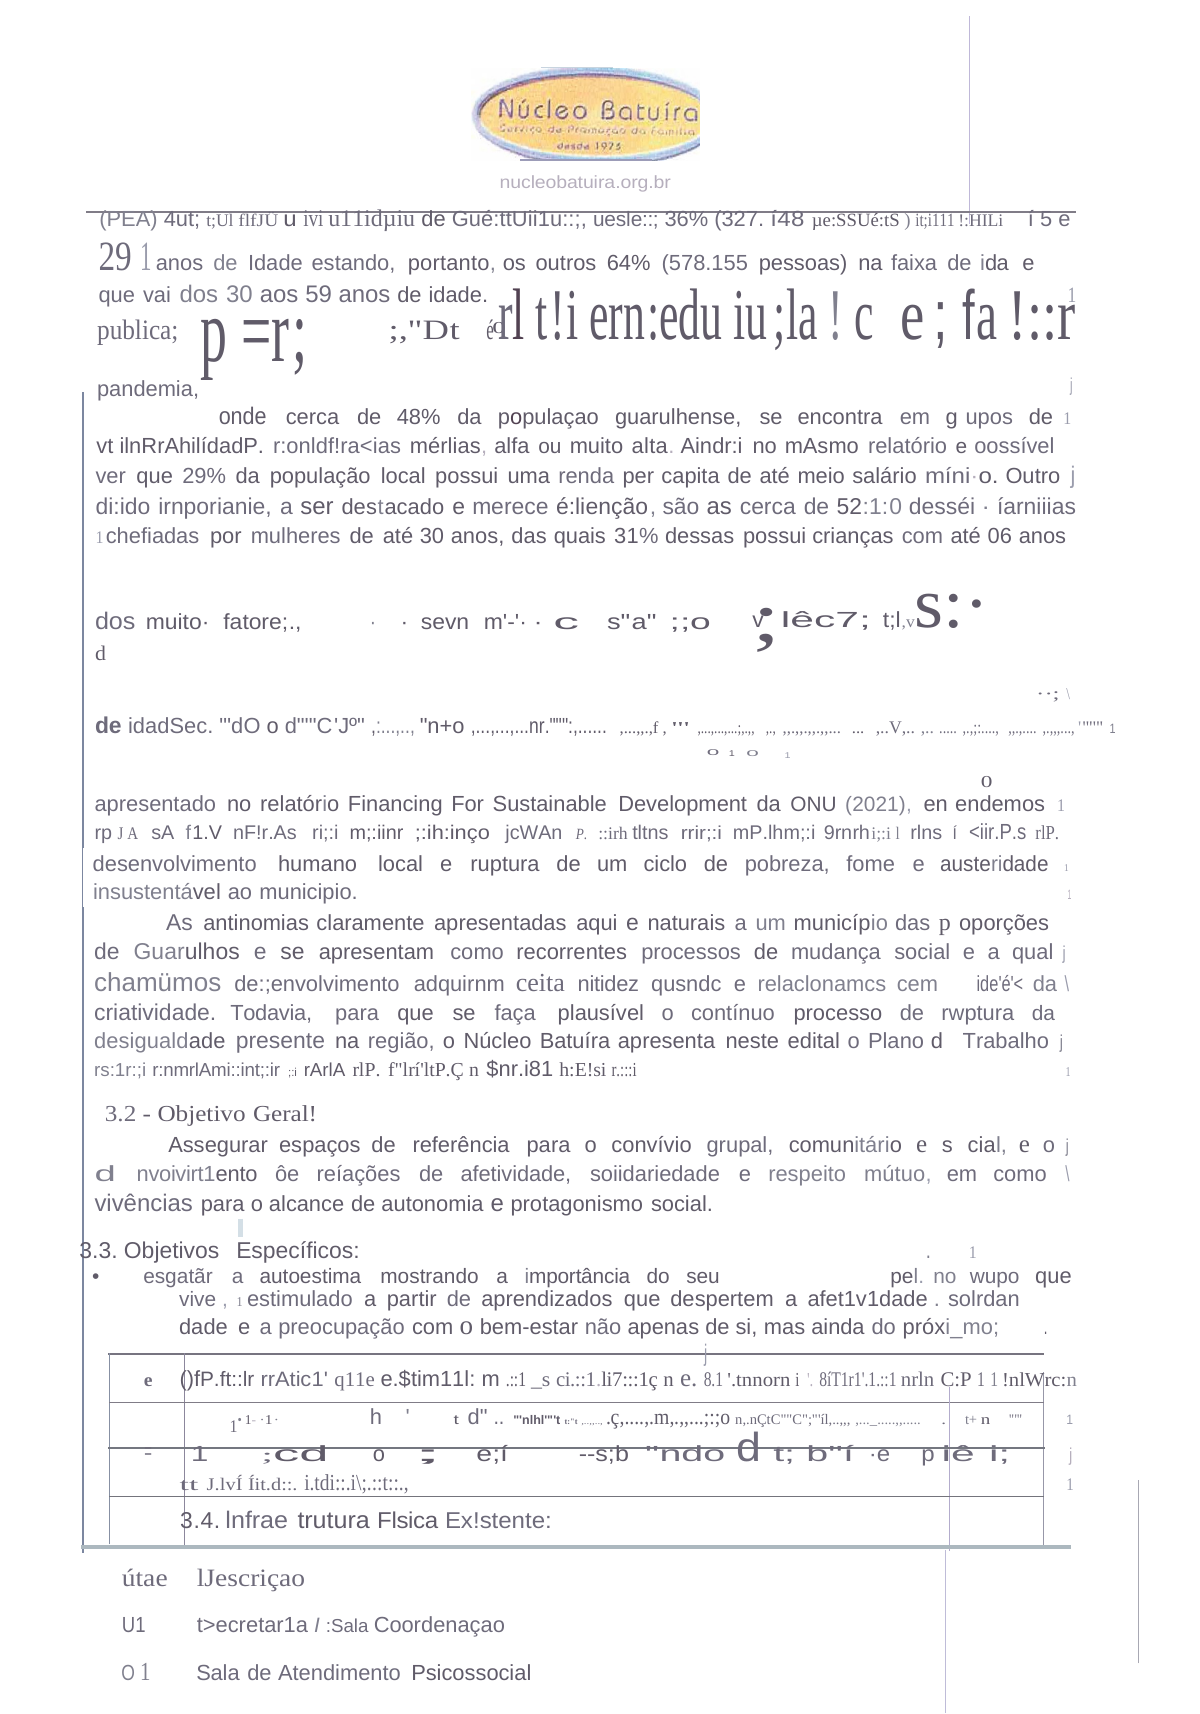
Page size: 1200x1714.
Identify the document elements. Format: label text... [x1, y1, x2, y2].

text 0 [84, 772, 992, 791]
text p =r; :o [208, 323, 220, 358]
text Assegurar espaços de referência para o convívio grupal, comunitário e s cial, e o j d nvoivirt1ento ôe reíações de afetividade, soiidariedade e respeito mútuo, em como \ vivências para o alcance de autonomia e protagonismo social. [94, 1129, 1070, 1217]
text = 1 ;cd o ; e;í --s;b "ndo d t; b''í ·e p iê i; j [1044, 1428, 1158, 1470]
list lnfrae trutura Flsica Ex!stente: [185, 1506, 949, 1534]
subtitle onde [218, 402, 268, 429]
text ··; \ [1036, 666, 1158, 703]
text útae lJescriçao [122, 1563, 945, 1592]
table_cell [695, 878, 736, 907]
list Objetivos Específicos: . 1 [84, 1238, 1158, 1264]
text publica; [97, 307, 201, 348]
table_cell [548, 878, 589, 907]
text [946, 1612, 1138, 1637]
text tt J.lvÍ Íit.d::. i.tdi::.i\;.::t::., 1 [1044, 1470, 1158, 1496]
text = 1 ;cd o ; e;í --s;b "ndo d t; b''í ·e p iê i; j [185, 1428, 949, 1447]
text j [286, 376, 1158, 395]
table_cell [736, 878, 838, 907]
text pandemia, [97, 376, 200, 401]
text rp J A sA f1.V nF!r.As ri;:i m;:iinr ;:ih:inço jcWAn P. ::irh tltns rrir;:i mP.lhm;:i 9rnrhi;:i l rlns Í <iir.P.s rlP. [94, 819, 1158, 844]
text = 1 ;cd o ; e;í --s;b "ndo d t; b''í ·e p iê i; j [950, 1449, 1043, 1470]
text = 1 ;cd o ; e;í --s;b "ndo d t; b''í ·e p iê i; j [950, 1428, 1043, 1447]
text tt J.lvÍ Íit.d::. i.tdi::.i\;.::t::., 1 [185, 1470, 949, 1496]
table_cell insustentável ao municipio. [83, 878, 369, 907]
text 0 [492, 320, 501, 332]
table_header um ciclo [589, 848, 695, 878]
text dos muito· fatore;., · · sevn m'-'· · c s"a" ;;o d [95, 605, 729, 664]
text U1 t>ecretar1a I :Sala Coordenaçao [122, 1612, 945, 1637]
text 1• 1- ·1· h ' t d" .. "'nlhl'"'t t:"t ,..,,.., .ç,....,.m,.,,...;:;o n,.nÇtC""C";"'íl,..,,, ,..._.....,,..... . [229, 1410, 949, 1428]
table_header local [370, 848, 431, 878]
text vt ilnRrAhilídadP. r:onldf!ra<ias mérlias, alfa ou muito alta. Aindr:i no mAsmo relatório e oossível ver que 29% da população local possui uma renda per capita de até meio salário míni·o. Outro j di:ido irnporianie, a ser destacado e merece é:lienção, são as cerca de 52:1:0 desséi · íarniiias 1 chefiadas por mulheres de até 30 anos, das quais 31% dessas possui crianças com até 06 anos [95, 433, 1077, 548]
table_header ruptura [461, 848, 548, 878]
subtitle 3.2 - Objetivo Geral! [104, 1100, 1158, 1127]
table_cell [589, 878, 695, 907]
text (PEA) 4ut; t;Ul flfJÜ u ivi u11idµiu de Gué:ttUii1u::;, uesle::; 36% (327. í48 µe:SSUé:tS ) it;i111 !:HILi í 5 e 29 1 anos de Idade estando, portanto, os outros 64% (578.155 pessoas) na faixa de ida e que vai dos 30 aos 59 anos de idade. 1 [98, 204, 969, 211]
text [946, 1656, 1158, 1686]
table_header fome [838, 848, 903, 878]
list esgatãr a autoestima mostrando a importância do seu pel. no wupo que vive , 1 estimulado a partir de aprendizados que despertem a afet1v1dade . solrdan dade e a preocupação com o bem-estar não apenas de si, mas ainda do próxi_mo; . j [92, 1264, 1072, 1366]
text [1139, 1563, 1158, 1592]
list lnfrae trutura Flsica Ex!stente: [950, 1506, 1043, 1534]
table_header de [695, 848, 736, 878]
text nucleobatuira.org.br [69, 171, 969, 192]
text [69, 772, 82, 791]
text (PEA) 4ut; t;Ul flfJÜ u ivi u11idµiu de Gué:ttUii1u::;, uesle::; 36% (327. í48 µe:SSUé:tS ) it;i111 !:HILi í 5 e 29 1 anos de Idade estando, portanto, os outros 64% (578.155 pessoas) na faixa de ida e que vai dos 30 aos 59 anos de idade. 1 [98, 204, 1077, 307]
text ;,"Dt é rl t!i ern:edu iu;la ! c e; fa !::r [350, 307, 1158, 348]
text [946, 1563, 1138, 1592]
text de idadSec. "'dO o d"'"C'Jº" ,:...,.., "n+o ,...,...,...nr.""":,...... ,...,,.,f , "' ,...,...,...;,.,, ,., ,,.,,.,,.,,... ... ,..V,.. ,.. ..... ,.,;:...., ,,.,.... ,.,,,..., ''"'" 1 [95, 703, 1158, 738]
text t+ n ""' [950, 1410, 1043, 1428]
text p =r; :o [201, 289, 350, 379]
table_header de [548, 848, 589, 878]
table_header e [431, 848, 461, 878]
text = 1 ;cd o ; e;í --s;b "ndo d t; b''í ·e p iê i; j [185, 1449, 949, 1470]
text As antinomias claramente apresentadas aqui e naturais a um município das p oporções de Guarulhos e se apresentam como recorrentes processos de mudança social e a qual j chamümos de:;envolvimento adquirnm ceita nitidez qusndc e relaclonamcs cem ide'é'< da \ criatividade. Todavia, para que se faça plausível o contínuo processo de rwptura da desigualdade presente na região, o Núcleo Batuíra apresenta neste edital o Plano d Trabalho j rs:1r:;i r:nmrlAmi::int;:ir ;:i rArlA rlP. f"lrí'ltP.Ç n $nr.i81 h:E!si r.:::i 1 [94, 908, 1072, 1081]
table_header pobreza, [736, 848, 838, 878]
text O 1 Sala de Atendimento Psicossocial [121, 1656, 945, 1686]
text tt J.lvÍ Íit.d::. i.tdi::.i\;.::t::., 1 [950, 1470, 1043, 1496]
text e ()fP.ft::lr rrAtic1' q11e e.$tim11l: m .::1 _s ci.::1.li7:::1ç n e. 8.1 '.tnnorn i '. 8íT1r1'.1.::1 nrln C:P 1 1 !nlWrc:n [185, 1366, 1158, 1391]
table_cell [370, 878, 431, 907]
text [970, 171, 1101, 192]
text apresentado no relatório Financing For Sustainable Development da ONU (2021), en endemos 1 [94, 791, 1158, 816]
text 0 [492, 330, 501, 337]
list lnfrae trutura Flsica Ex!stente: [1044, 1506, 1138, 1534]
table_cell 1 [932, 878, 1076, 907]
table_header desenvolvimento humano [83, 848, 369, 878]
text 1 [1044, 1410, 1158, 1428]
table_cell [431, 878, 461, 907]
table_header austeridade 1 [932, 848, 1076, 878]
text 0 1 0 1 [339, 738, 1158, 761]
table_header e [904, 848, 932, 878]
text cerca de 48% da populaçao guarulhense, se encontra em g upos de 1 [286, 404, 1158, 429]
table_cell [838, 878, 903, 907]
table_cell [461, 878, 548, 907]
text v lêc7; t;l,vs:· ; [752, 616, 999, 644]
table_cell [904, 878, 932, 907]
